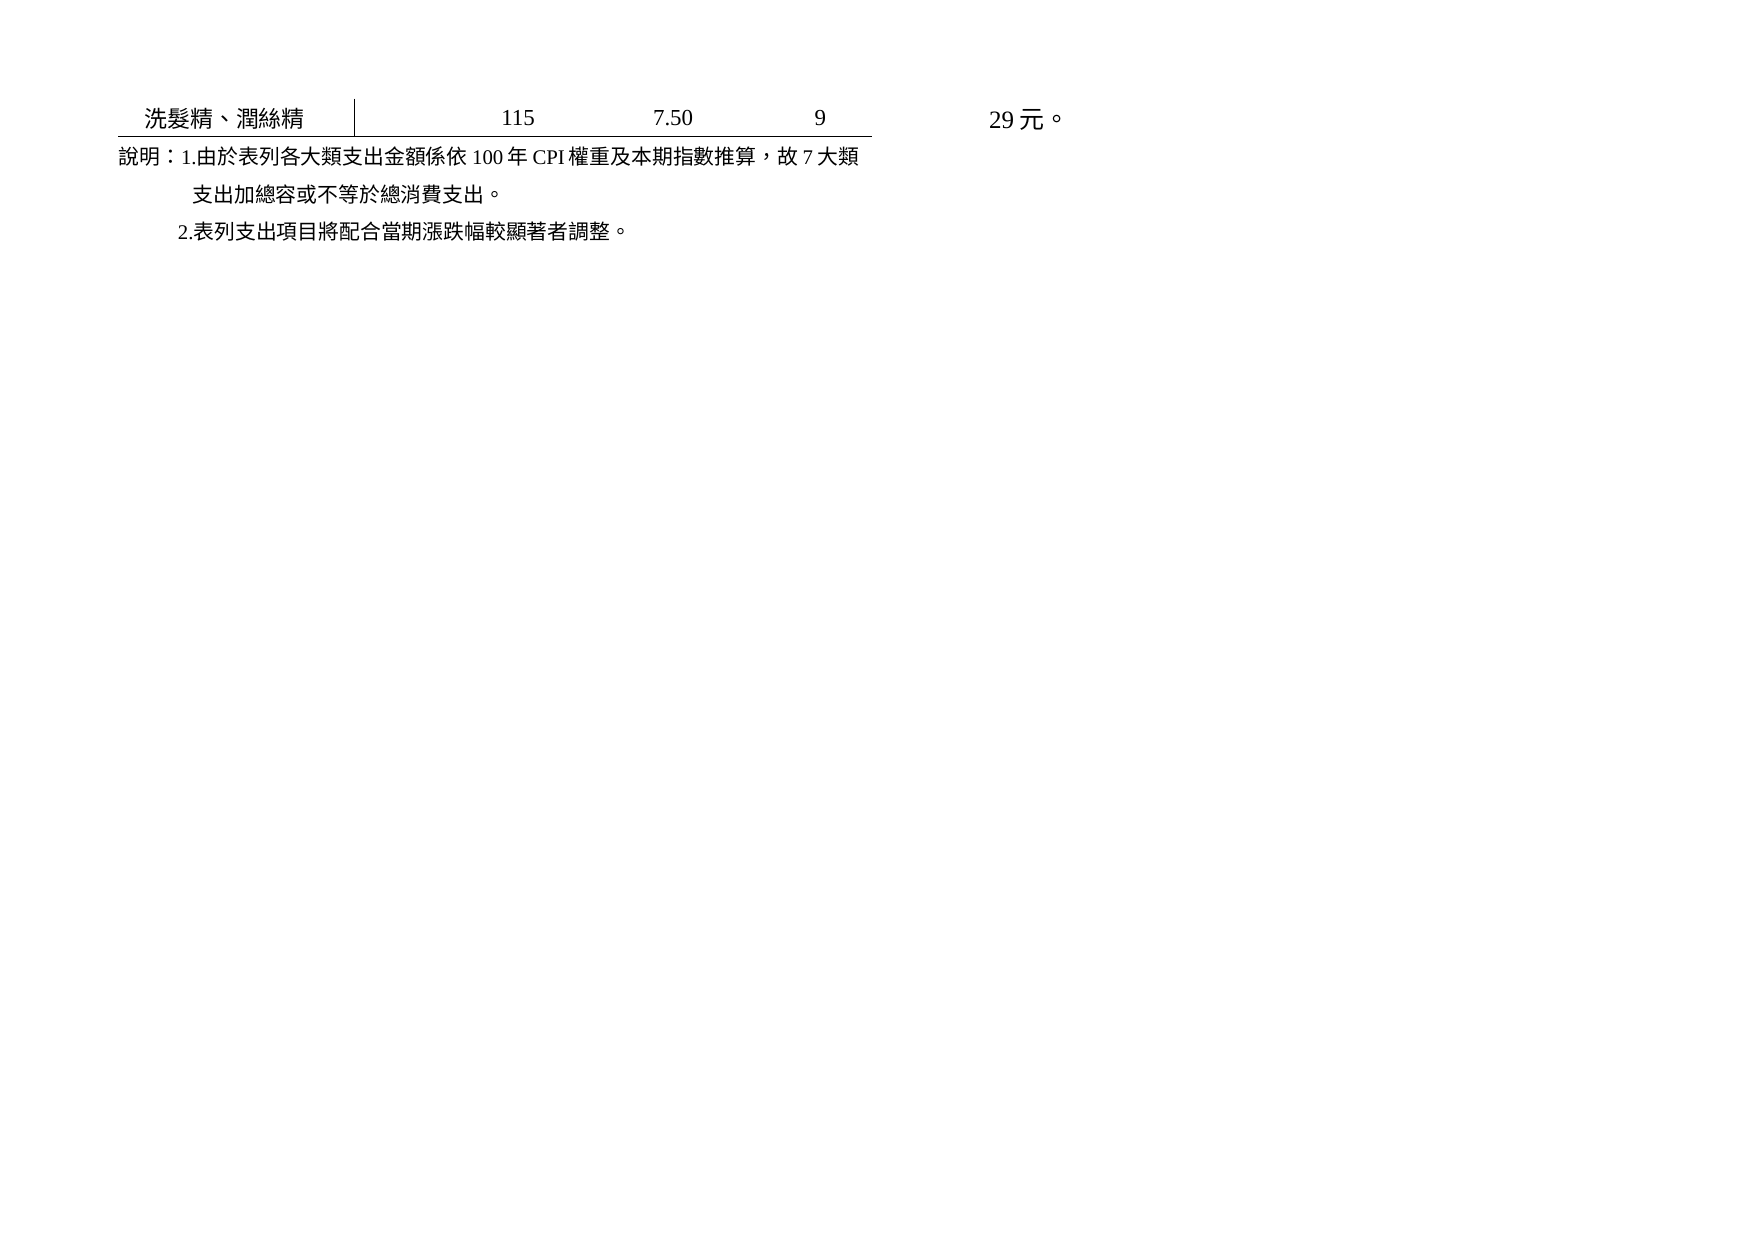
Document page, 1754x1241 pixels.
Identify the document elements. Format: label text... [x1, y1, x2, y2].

table_cell [872, 250, 901, 307]
table_cell [901, 250, 1654, 307]
table_cell 洗髮精、潤絲精 [118, 99, 354, 136]
table_cell [872, 99, 901, 136]
table_cell 7.50 [606, 99, 739, 136]
table_cell 說明：1.由於表列各大類支出金額係依100年CPI權重及本期指數推算，故7大類支出加總容或不等於總消費支出。 2.表列支出項目將配合當期漲跌幅較顯著者調整。 [118, 137, 872, 249]
table_cell [872, 136, 901, 249]
table_cell 115 [355, 99, 606, 136]
table_cell [118, 250, 872, 307]
table_header 29元。 [901, 99, 1654, 249]
table_cell 9 [739, 99, 872, 136]
